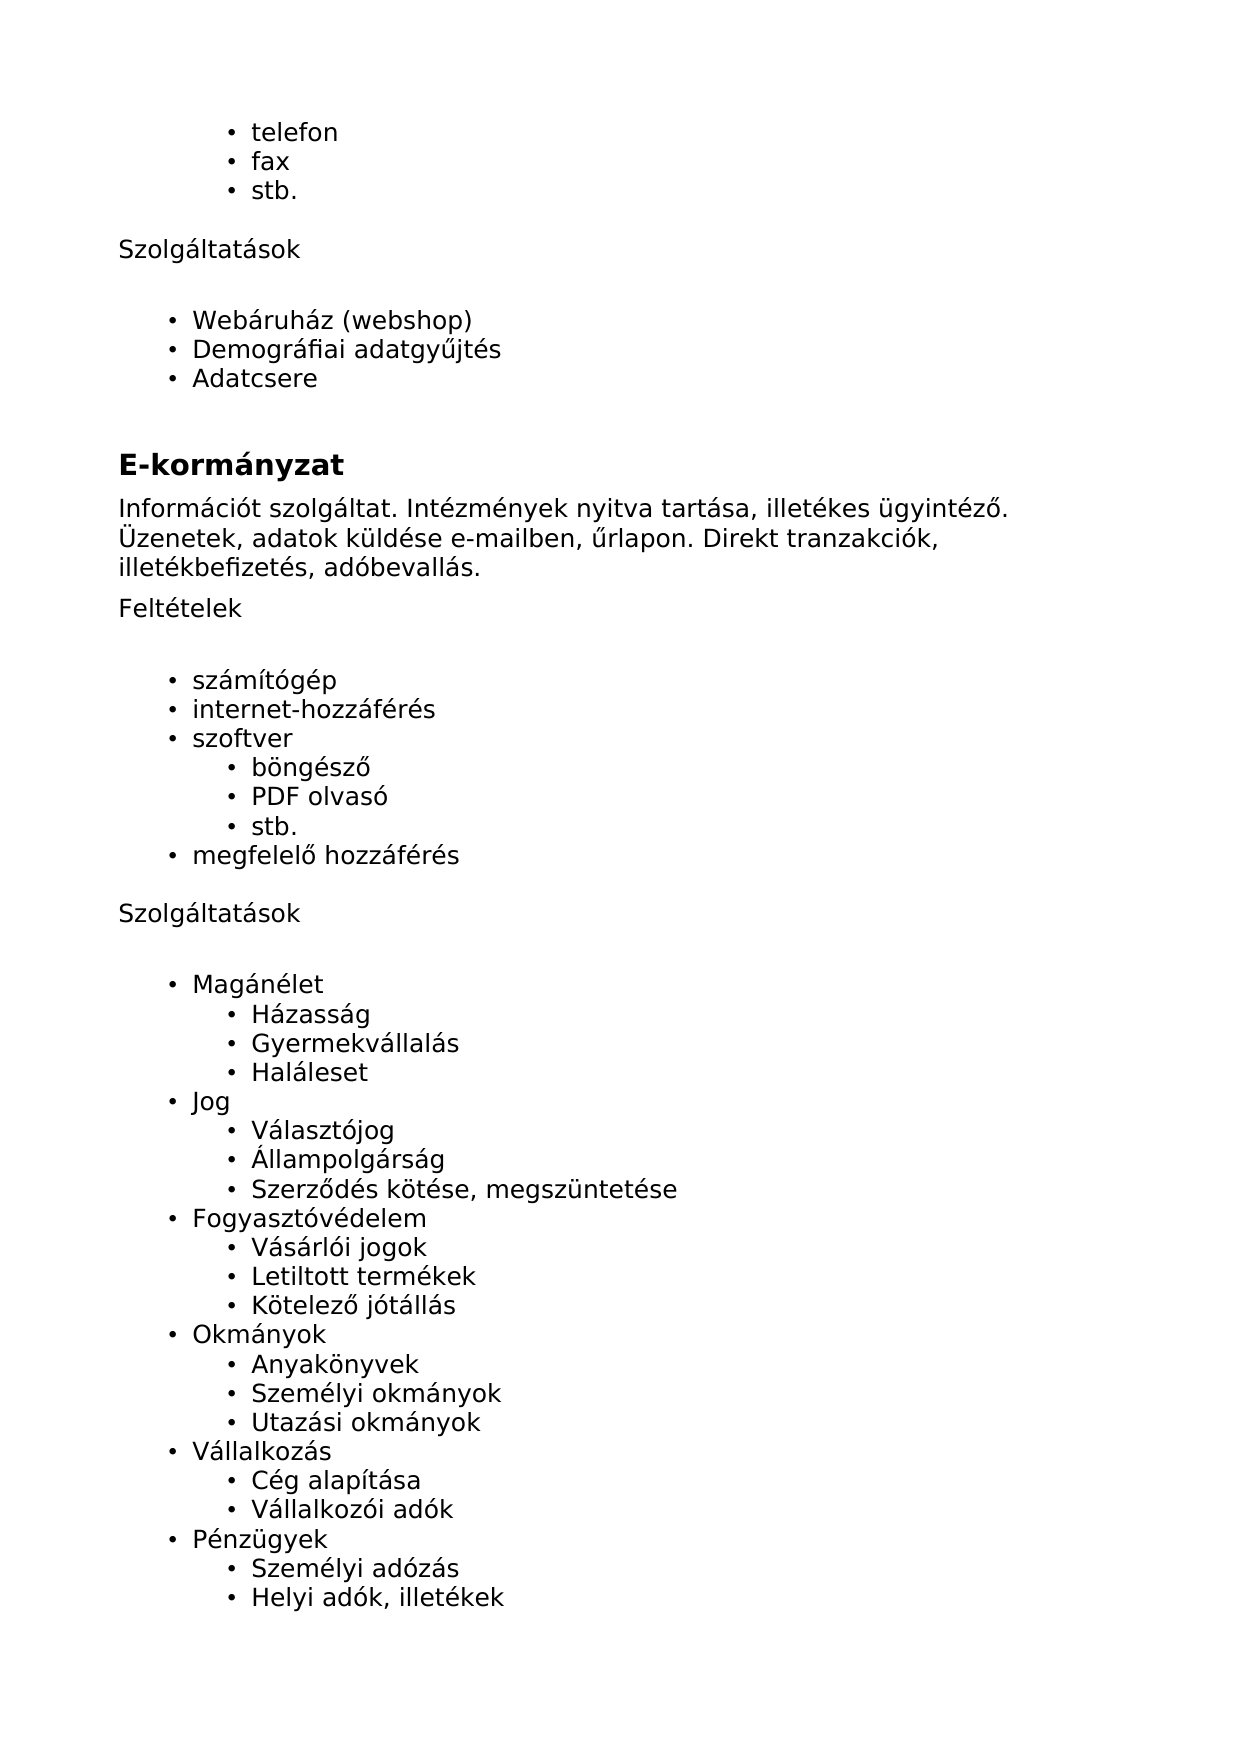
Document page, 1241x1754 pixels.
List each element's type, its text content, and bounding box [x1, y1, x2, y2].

list Pénzügyek [177, 1525, 1122, 1554]
list Utazási okmányok [236, 1408, 1122, 1437]
list fax [236, 147, 1122, 176]
list PDF olvasó [236, 782, 1122, 812]
list számítógép [177, 666, 1122, 695]
list Személyi adózás [236, 1554, 1122, 1583]
list Webáruház (webshop) [177, 306, 1122, 335]
text Szolgáltatások [118, 235, 1122, 264]
list stb. [236, 812, 1122, 841]
list Vásárlói jogok [236, 1233, 1122, 1262]
list internet-hozzáférés [177, 695, 1122, 724]
list telefon [236, 118, 1122, 147]
list Kötelező jótállás [236, 1291, 1122, 1321]
list megfelelő hozzáférés [177, 841, 1122, 870]
list Szerződés kötése, megszüntetése [236, 1175, 1122, 1204]
list Fogyasztóvédelem [177, 1204, 1122, 1233]
list stb. [236, 176, 1122, 206]
list Helyi adók, illetékek [236, 1583, 1122, 1612]
text Feltételek [118, 595, 1122, 624]
list Jog [177, 1087, 1122, 1116]
subtitle E-kormányzat [118, 448, 1122, 482]
list böngésző [236, 753, 1122, 782]
text Szolgáltatások [118, 899, 1122, 929]
list Magánélet [177, 971, 1122, 1000]
list Gyermekvállalás [236, 1029, 1122, 1058]
list Okmányok [177, 1321, 1122, 1350]
list Cég alapítása [236, 1466, 1122, 1496]
list Letiltott termékek [236, 1262, 1122, 1291]
list Választójog [236, 1116, 1122, 1146]
text Információt szolgáltat. Intézmények nyitva tartása, illetékes ügyintéző. Üzenetek, adatok küldése e-mailben, űrlapon. Direkt tranzakciók, illetékbefizetés, adóbevallás. [118, 495, 1122, 582]
list Demográfiai adatgyűjtés [177, 335, 1122, 364]
list Haláleset [236, 1058, 1122, 1087]
list Személyi okmányok [236, 1379, 1122, 1408]
list Vállalkozás [177, 1437, 1122, 1466]
list szoftver [177, 724, 1122, 753]
list Adatcsere [177, 364, 1122, 394]
list Házasság [236, 1000, 1122, 1029]
list Vállalkozói adók [236, 1496, 1122, 1525]
list Anyakönyvek [236, 1350, 1122, 1379]
list Állampolgárság [236, 1146, 1122, 1175]
